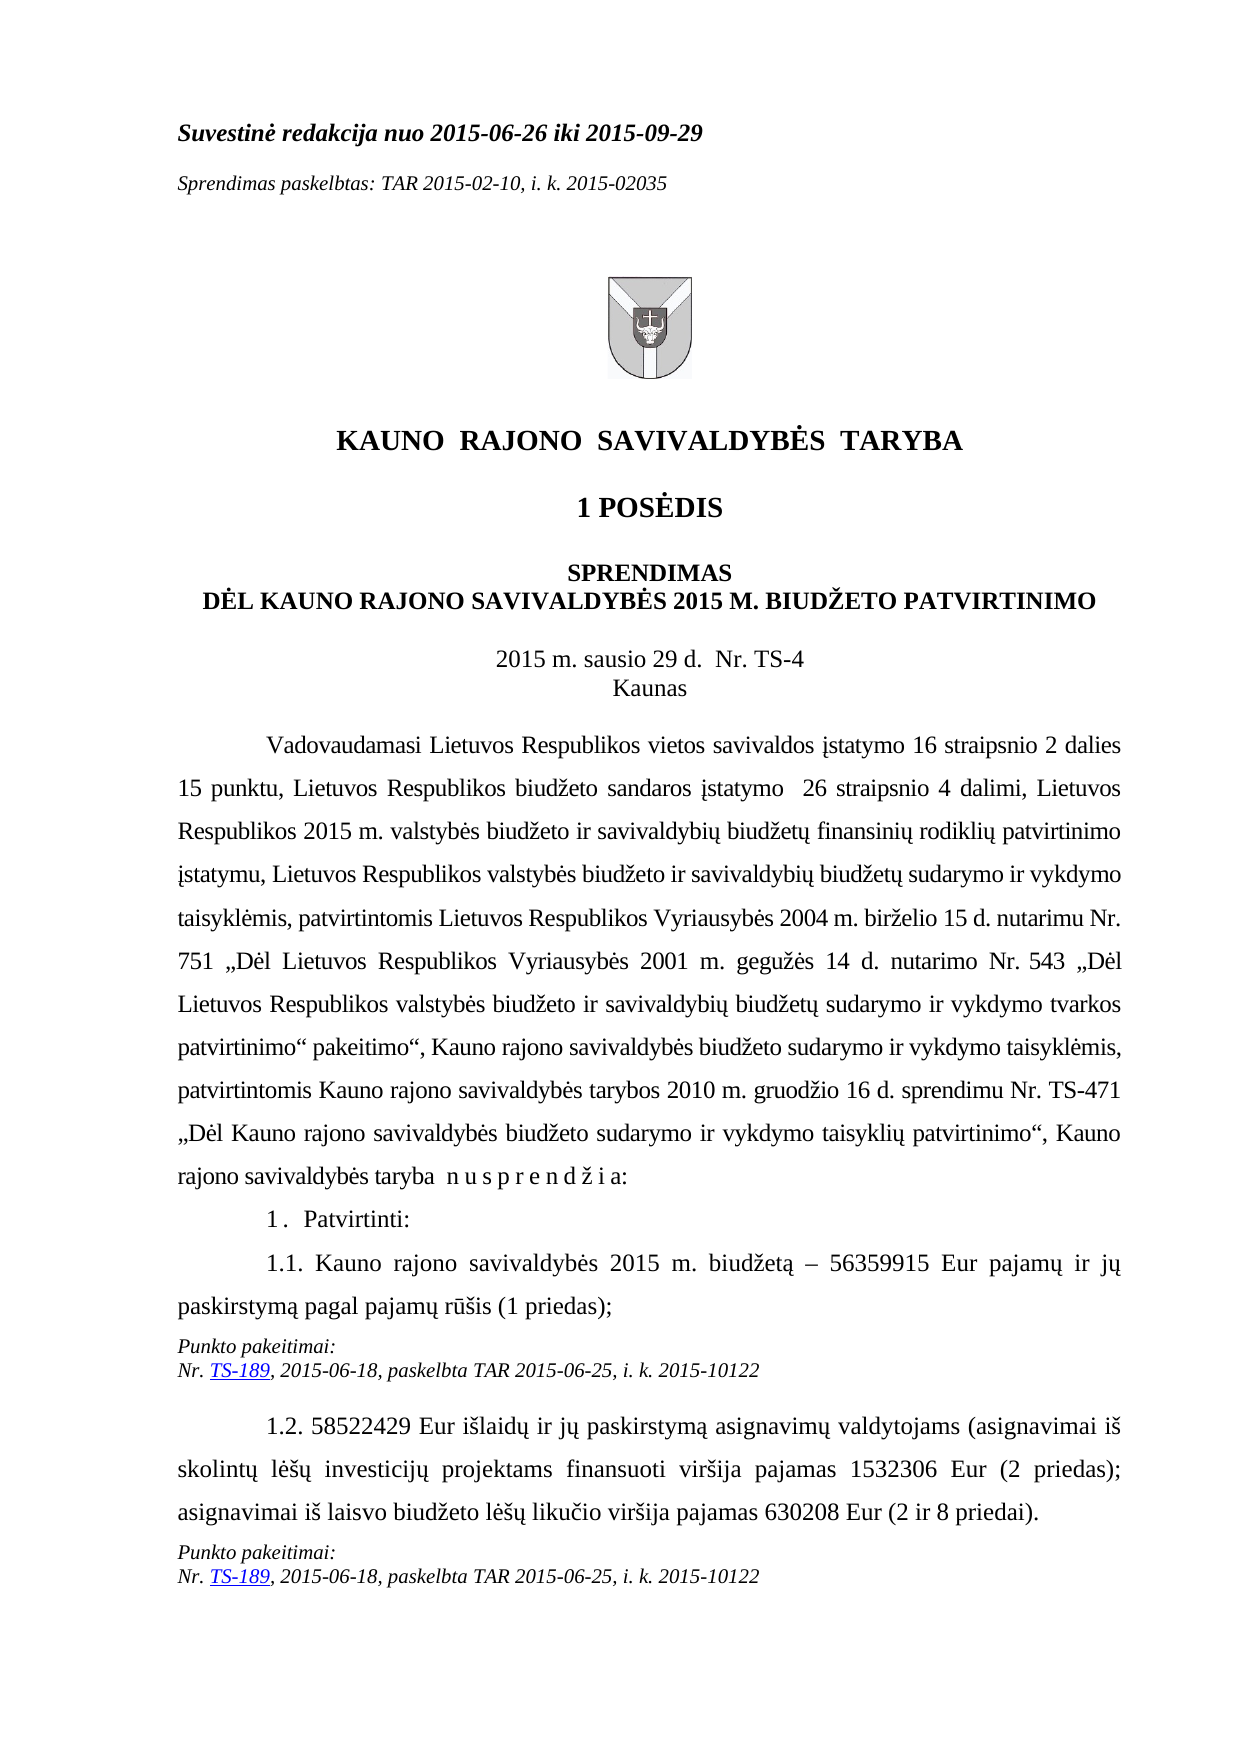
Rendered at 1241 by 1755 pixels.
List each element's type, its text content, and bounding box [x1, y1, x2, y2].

text KAUNO RAJONO SAVIVALDYBĖS TARYBA [177, 423, 1122, 457]
text 2015 m. sausio 29 d. Nr. TS-4 [177, 644, 1122, 673]
text 1 POSĖDIS [177, 491, 1122, 524]
text Suvestinė redakcija nuo 2015-06-26 iki 2015-09-29 [177, 118, 1122, 147]
text Sprendimas paskelbtas: TAR 2015-02-10, i. k. 2015-02035 [177, 171, 1122, 195]
text DĖL KAUNO RAJONO SAVIVALDYBĖS 2015 M. BIUDŽETO PATVIRTINIMO [177, 586, 1122, 615]
text Nr. TS-189, 2015-06-18, paskelbta TAR 2015-06-25, i. k. 2015-10122 [177, 1358, 1122, 1382]
text 1.2. 58522429 Eur išlaidų ir jų paskirstymą asignavimų valdytojams (asignavimai iš skolintų lėšų investicijų projektams finansuoti viršija pajamas 1532306 Eur (2 priedas); asignavimai iš laisvo biudžeto lėšų likučio viršija pajamas 630208 Eur (2 ir 8 priedai). [177, 1411, 1122, 1526]
text Nr. TS-189, 2015-06-18, paskelbta TAR 2015-06-25, i. k. 2015-10122 [177, 1564, 1122, 1588]
text Vadovaudamasi Lietuvos Respublikos vietos savivaldos įstatymo 16 straipsnio 2 dalies 15 punktu, Lietuvos Respublikos biudžeto sandaros įstatymo 26 straipsnio 4 dalimi, Lietuvos Respublikos 2015 m. valstybės biudžeto ir savivaldybių biudžetų finansinių rodiklių patvirtinimo įstatymu, Lietuvos Respublikos valstybės biudžeto ir savivaldybių biudžetų sudarymo ir vykdymo taisyklėmis, patvirtintomis Lietuvos Respublikos Vyriausybės 2004 m. birželio 15 d. nutarimu Nr. 751 „Dėl Lietuvos Respublikos Vyriausybės 2001 m. gegužės 14 d. nutarimo Nr. 543 „Dėl Lietuvos Respublikos valstybės biudžeto ir savivaldybių biudžetų sudarymo ir vykdymo tvarkos patvirtinimo“ pakeitimo“, Kauno rajono savivaldybės biudžeto sudarymo ir vykdymo taisyklėmis, patvirtintomis Kauno rajono savivaldybės tarybos 2010 m. gruodžio 16 d. sprendimu Nr. TS-471 „Dėl Kauno rajono savivaldybės biudžeto sudarymo ir vykdymo taisyklių patvirtinimo“, Kauno rajono savivaldybės taryba n u s p r e n d ž i a: [177, 730, 1122, 1190]
text SPRENDIMAS [177, 558, 1122, 586]
text Kaunas [177, 673, 1122, 701]
text 1. Patvirtinti: [177, 1204, 1122, 1233]
text 1.1. Kauno rajono savivaldybės 2015 m. biudžetą – 56359915 Eur pajamų ir jų paskirstymą pagal pajamų rūšis (1 priedas); [177, 1248, 1122, 1319]
text Punkto pakeitimai: [177, 1334, 1122, 1358]
text Punkto pakeitimai: [177, 1540, 1122, 1564]
